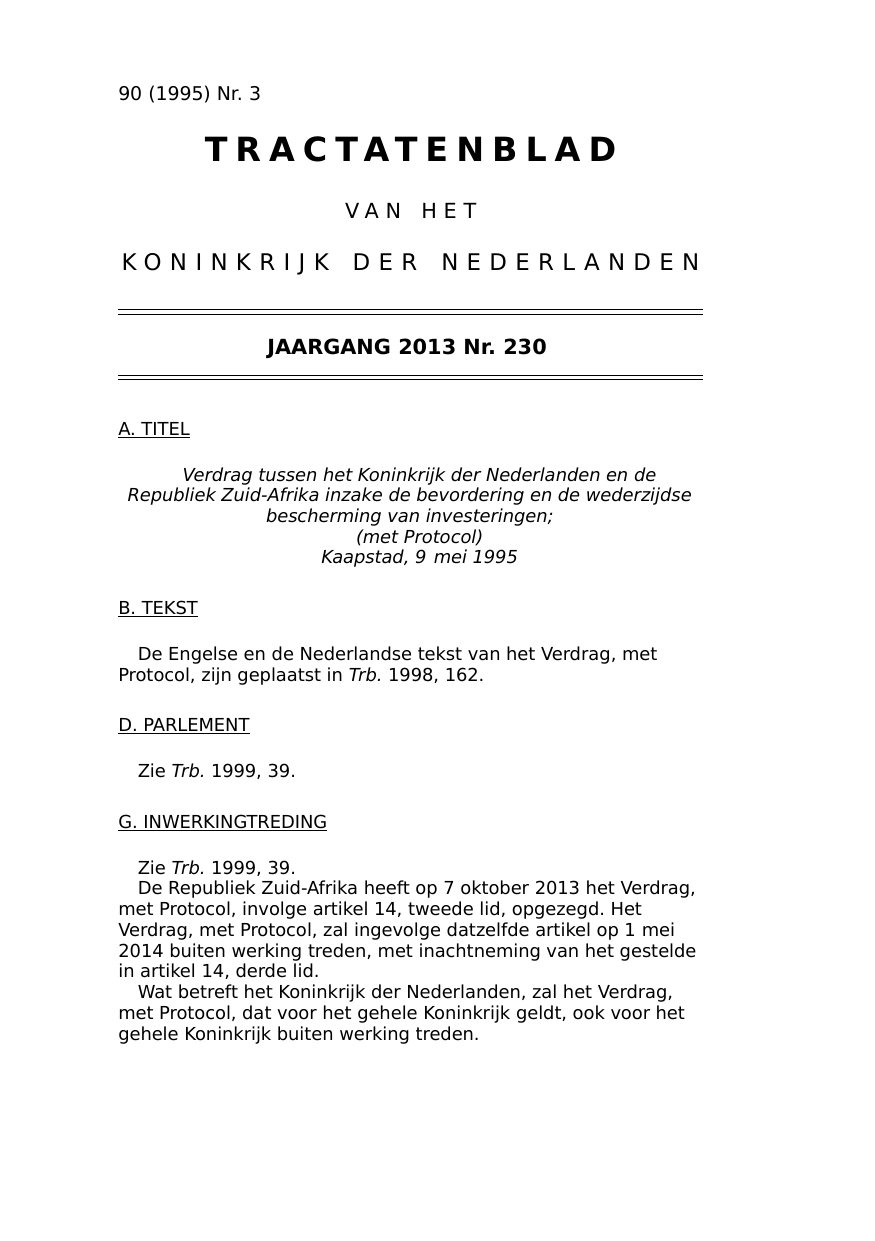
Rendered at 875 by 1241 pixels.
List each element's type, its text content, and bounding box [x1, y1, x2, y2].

text JAARGANG 2013 Nr. 230 [118, 335, 703, 359]
text TRACTATENBLAD [118, 130, 703, 169]
text Wat betreft het Koninkrijk der Nederlanden, zal het Verdrag, met Protocol, dat voor het gehele Koninkrijk geldt, ook voor het gehele Koninkrijk buiten werking treden. [118, 982, 703, 1044]
subtitle A. TITEL [118, 419, 703, 439]
text KONINKRIJK DER NEDERLANDEN [118, 249, 703, 276]
subtitle B. TEKST [118, 598, 703, 619]
text VAN HET [118, 199, 703, 223]
text Zie Trb. 1999, 39. [118, 761, 703, 782]
subtitle D. PARLEMENT [118, 715, 703, 736]
text Kaapstad, 9 mei 1995 [118, 547, 703, 568]
subtitle G. INWERKINGTREDING [118, 812, 703, 832]
text Verdrag tussen het Koninkrijk der Nederlanden en de Republiek Zuid-Afrika inzake de bevordering en de wederzijdse bescherming van investeringen; [118, 464, 703, 527]
text De Republiek Zuid-Afrika heeft op 7 oktober 2013 het Verdrag, met Protocol, involge artikel 14, tweede lid, opgezegd. Het Verdrag, met Protocol, zal ingevolge datzelfde artikel op 1 mei 2014 buiten werking treden, met inachtneming van het gestelde in artikel 14, derde lid. [118, 878, 703, 982]
text De Engelse en de Nederlandse tekst van het Verdrag, met Protocol, zijn geplaatst in Trb. 1998, 162. [118, 644, 703, 685]
text Zie Trb. 1999, 39. [118, 857, 703, 878]
text (met Protocol) [118, 527, 703, 547]
text 90 (1995) Nr. 3 [118, 83, 703, 105]
